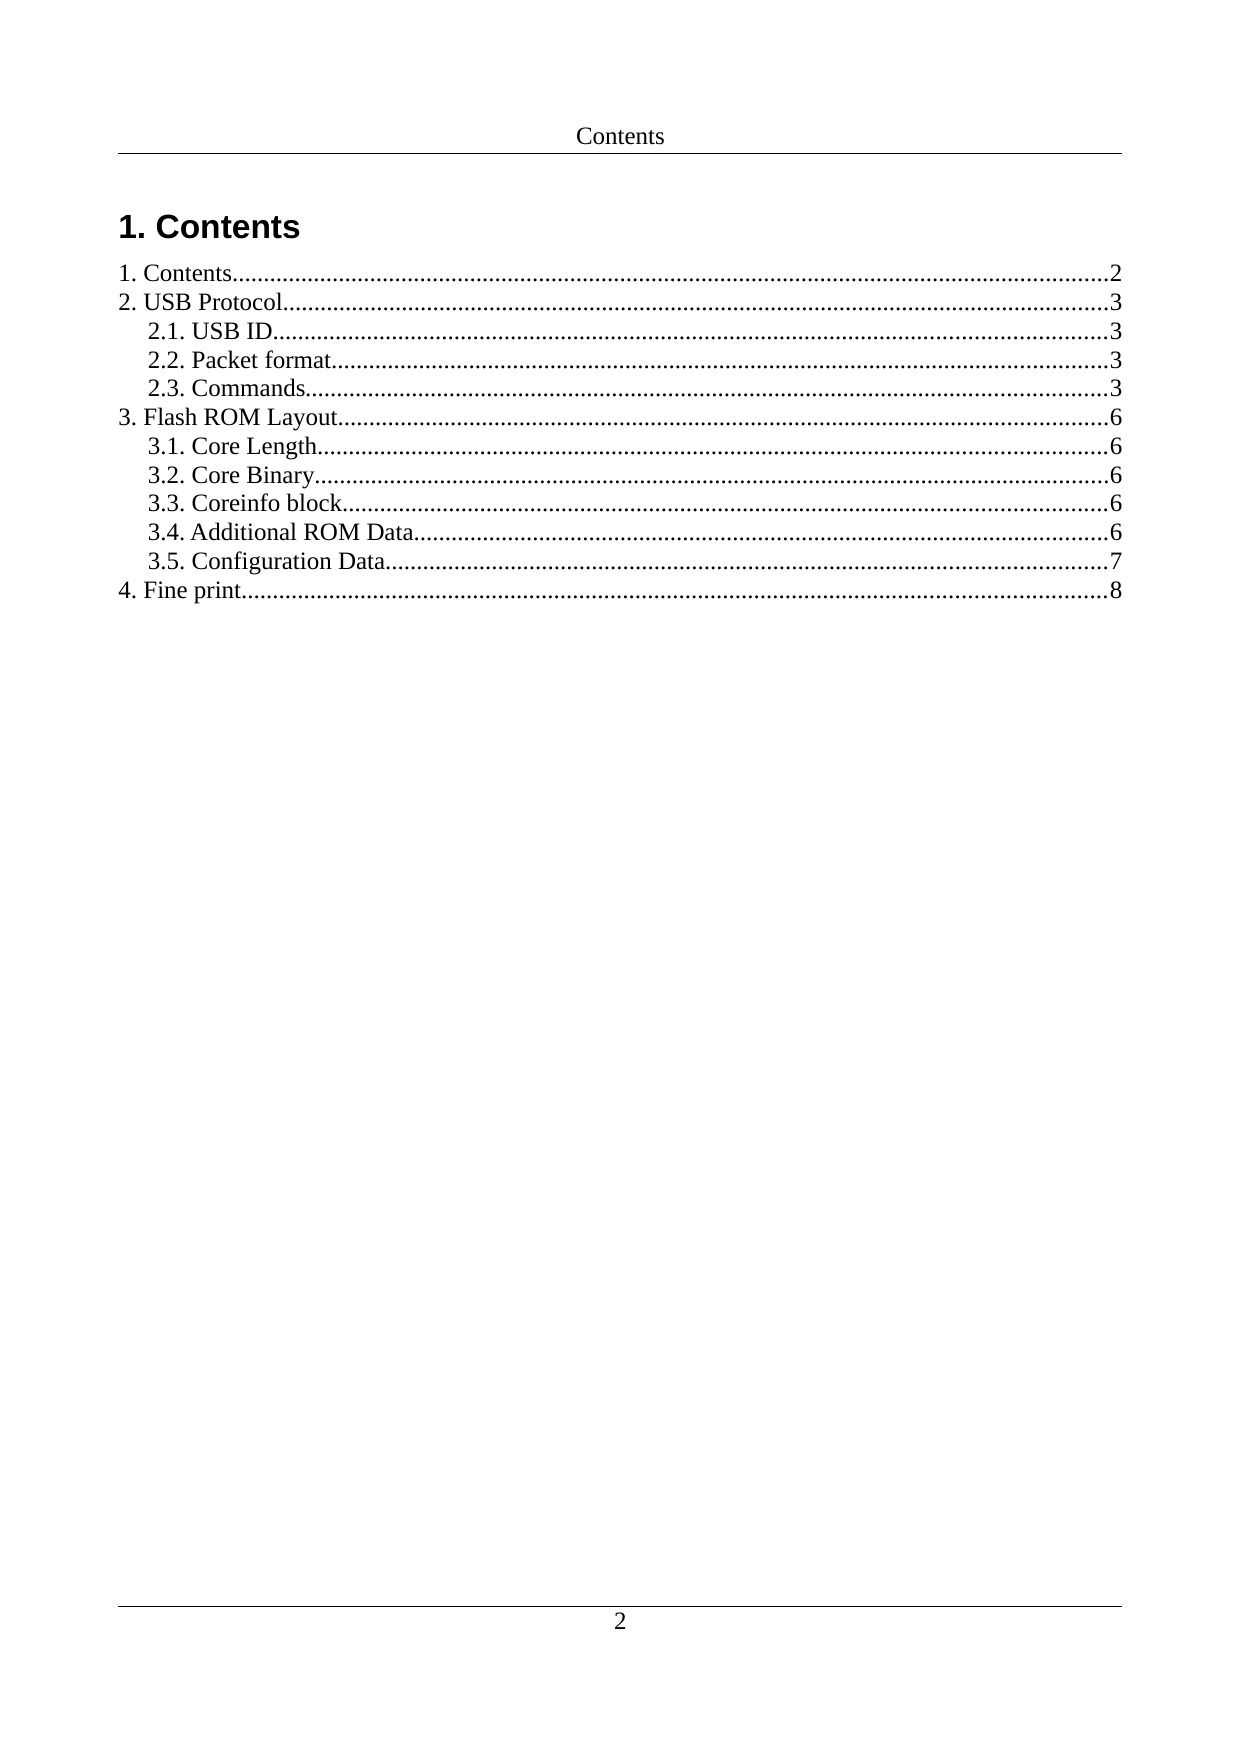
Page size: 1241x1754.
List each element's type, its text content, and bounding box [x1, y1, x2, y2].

text 3.5. Configuration Data 7 [148, 546, 1122, 575]
text 1. Contents 2 [118, 258, 1122, 287]
text 3. Flash ROM Layout 6 [118, 402, 1122, 431]
text 3.3. Coreinfo block 6 [148, 488, 1122, 517]
text 2. USB Protocol 3 [118, 287, 1122, 316]
text 2.3. Commands 3 [148, 373, 1122, 402]
text 3.2. Core Binary 6 [148, 460, 1122, 488]
subtitle Contents [118, 207, 1122, 246]
text 2.1. USB ID 3 [148, 316, 1122, 345]
text 3.1. Core Length 6 [148, 431, 1122, 460]
text 2.2. Packet format 3 [148, 345, 1122, 373]
text 4. Fine print 8 [118, 575, 1122, 603]
text 3.4. Additional ROM Data 6 [148, 517, 1122, 546]
